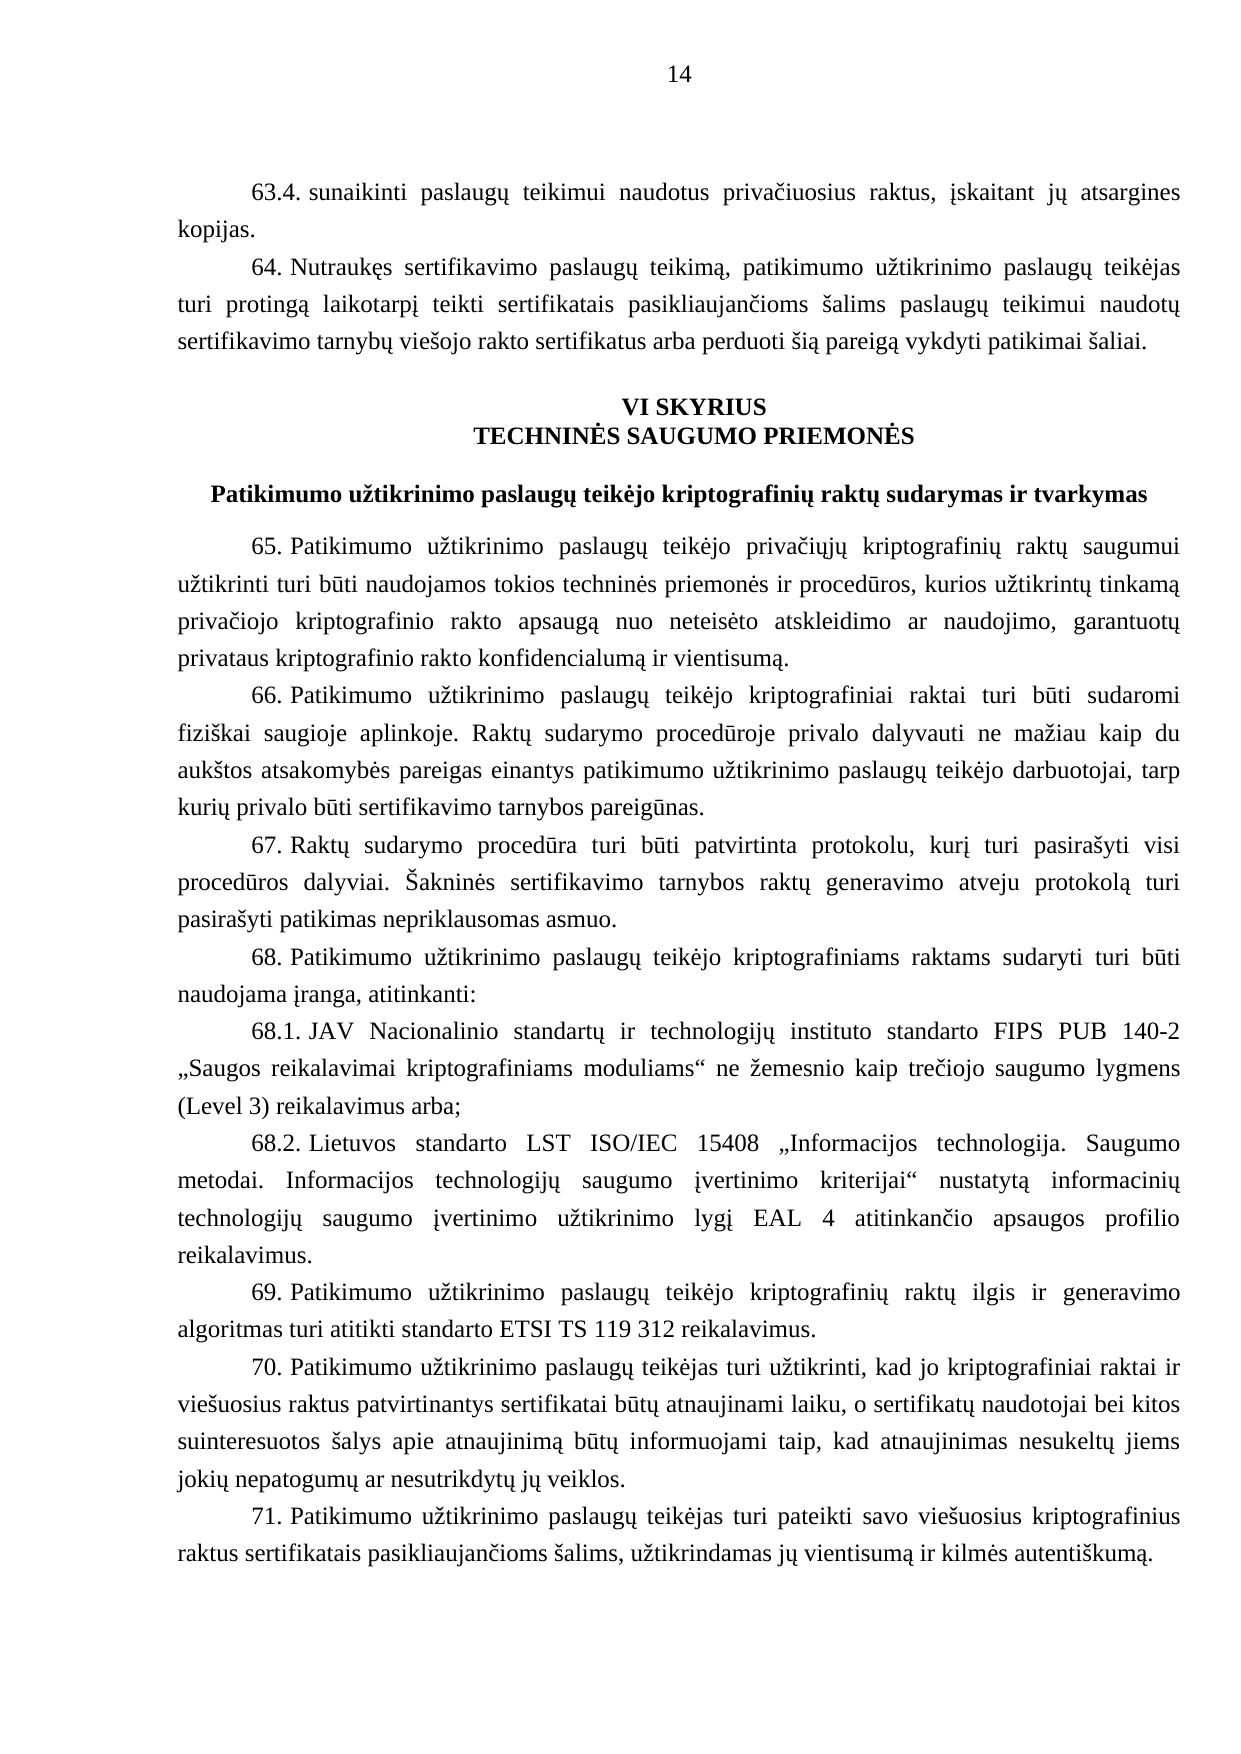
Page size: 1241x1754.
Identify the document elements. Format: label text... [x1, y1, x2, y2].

text 69. Patikimumo užtikrinimo paslaugų teikėjo kriptografinių raktų ilgis ir generavimo algoritmas turi atitikti standarto ETSI TS 119 312 reikalavimus. [177, 1277, 1181, 1343]
text Patikimumo užtikrinimo paslaugų teikėjo kriptografinių raktų sudarymas ir tvarkymas [177, 479, 1181, 507]
text 64. Nutraukęs sertifikavimo paslaugų teikimą, patikimumo užtikrinimo paslaugų teikėjas turi protingą laikotarpį teikti sertifikatais pasikliaujančioms šalims paslaugų teikimui naudotų sertifikavimo tarnybų viešojo rakto sertifikatus arba perduoti šią pareigą vykdyti patikimai šaliai. [177, 252, 1181, 355]
text 68.1. JAV Nacionalinio standartų ir technologijų instituto standarto FIPS PUB 140-2 „Saugos reikalavimai kriptografiniams moduliams“ ne žemesnio kaip trečiojo saugumo lygmens (Level 3) reikalavimus arba; [177, 1016, 1181, 1119]
text 71. Patikimumo užtikrinimo paslaugų teikėjas turi pateikti savo viešuosius kriptografinius raktus sertifikatais pasikliaujančioms šalims, užtikrindamas jų vientisumą ir kilmės autentiškumą. [177, 1501, 1181, 1567]
text TECHNINĖS SAUGUMO PRIEMONĖS [177, 421, 1181, 450]
text 65. Patikimumo užtikrinimo paslaugų teikėjo privačiųjų kriptografinių raktų saugumui užtikrinti turi būti naudojamos tokios techninės priemonės ir procedūros, kurios užtikrintų tinkamą privačiojo kriptografinio rakto apsaugą nuo neteisėto atskleidimo ar naudojimo, garantuotų privataus kriptografinio rakto konfidencialumą ir vientisumą. [177, 531, 1181, 672]
text 67. Raktų sudarymo procedūra turi būti patvirtinta protokolu, kurį turi pasirašyti visi procedūros dalyviai. Šakninės sertifikavimo tarnybos raktų generavimo atveju protokolą turi pasirašyti patikimas nepriklausomas asmuo. [177, 830, 1181, 933]
text 70. Patikimumo užtikrinimo paslaugų teikėjas turi užtikrinti, kad jo kriptografiniai raktai ir viešuosius raktus patvirtinantys sertifikatai būtų atnaujinami laiku, o sertifikatų naudotojai bei kitos suinteresuotos šalys apie atnaujinimą būtų informuojami taip, kad atnaujinimas nesukeltų jiems jokių nepatogumų ar nesutrikdytų jų veiklos. [177, 1352, 1181, 1492]
text VI SKYRIUS [177, 392, 1181, 421]
text 68.2. Lietuvos standarto LST ISO/IEC 15408 „Informacijos technologija. Saugumo metodai. Informacijos technologijų saugumo įvertinimo kriterijai“ nustatytą informacinių technologijų saugumo įvertinimo užtikrinimo lygį EAL 4 atitinkančio apsaugos profilio reikalavimus. [177, 1128, 1181, 1269]
text 66. Patikimumo užtikrinimo paslaugų teikėjo kriptografiniai raktai turi būti sudaromi fiziškai saugioje aplinkoje. Raktų sudarymo procedūroje privalo dalyvauti ne mažiau kaip du aukštos atsakomybės pareigas einantys patikimumo užtikrinimo paslaugų teikėjo darbuotojai, tarp kurių privalo būti sertifikavimo tarnybos pareigūnas. [177, 681, 1181, 821]
text 68. Patikimumo užtikrinimo paslaugų teikėjo kriptografiniams raktams sudaryti turi būti naudojama įranga, atitinkanti: [177, 942, 1181, 1008]
text 63.4. sunaikinti paslaugų teikimui naudotus privačiuosius raktus, įskaitant jų atsargines kopijas. [177, 177, 1181, 243]
